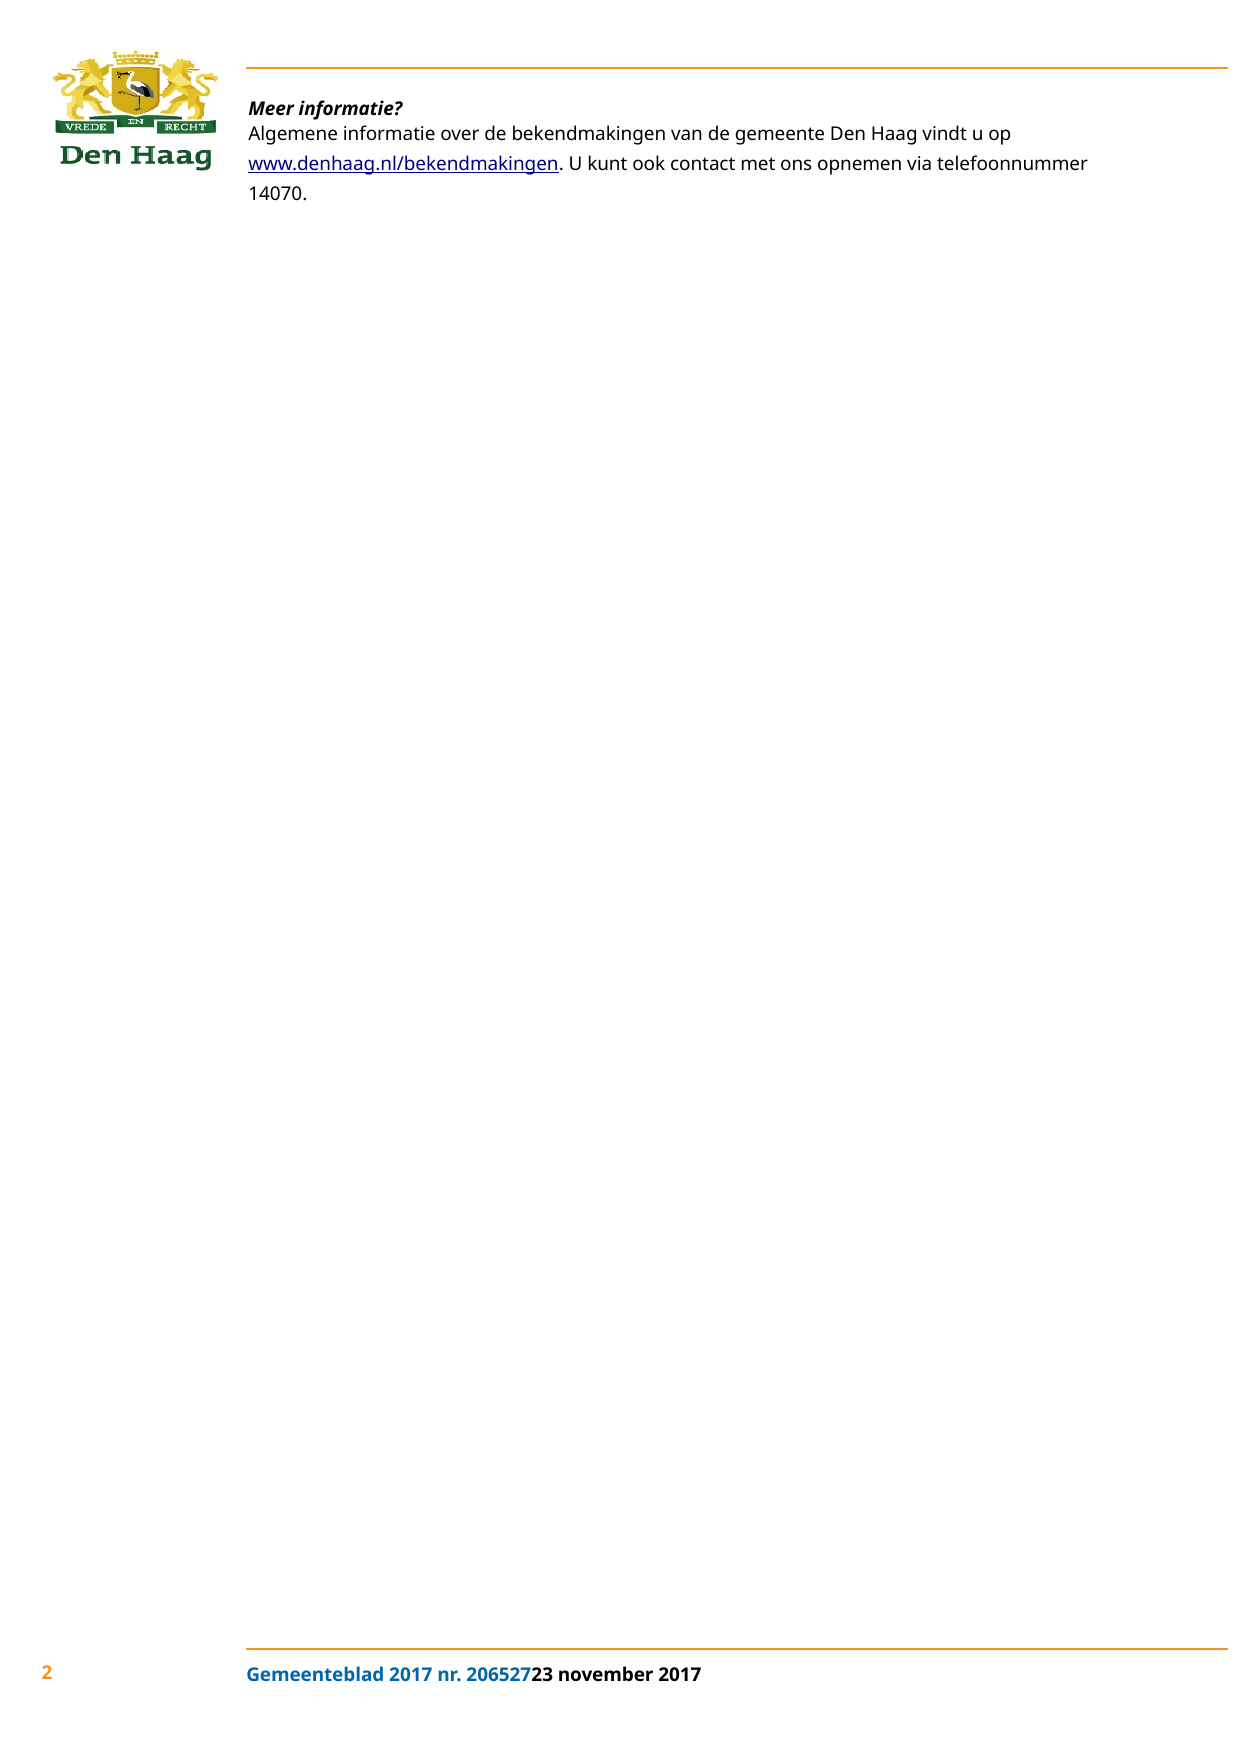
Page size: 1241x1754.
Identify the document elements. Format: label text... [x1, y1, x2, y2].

picture [41, 47, 231, 172]
text Algemene informatie over de bekendmakingen van de gemeente Den Haag vindt u op www.denhaag.nl/bekendmakingen. U kunt ook contact met ons opnemen via telefoonnummer 14070. [248, 121, 1152, 205]
text Meer informatie? [248, 95, 1152, 121]
